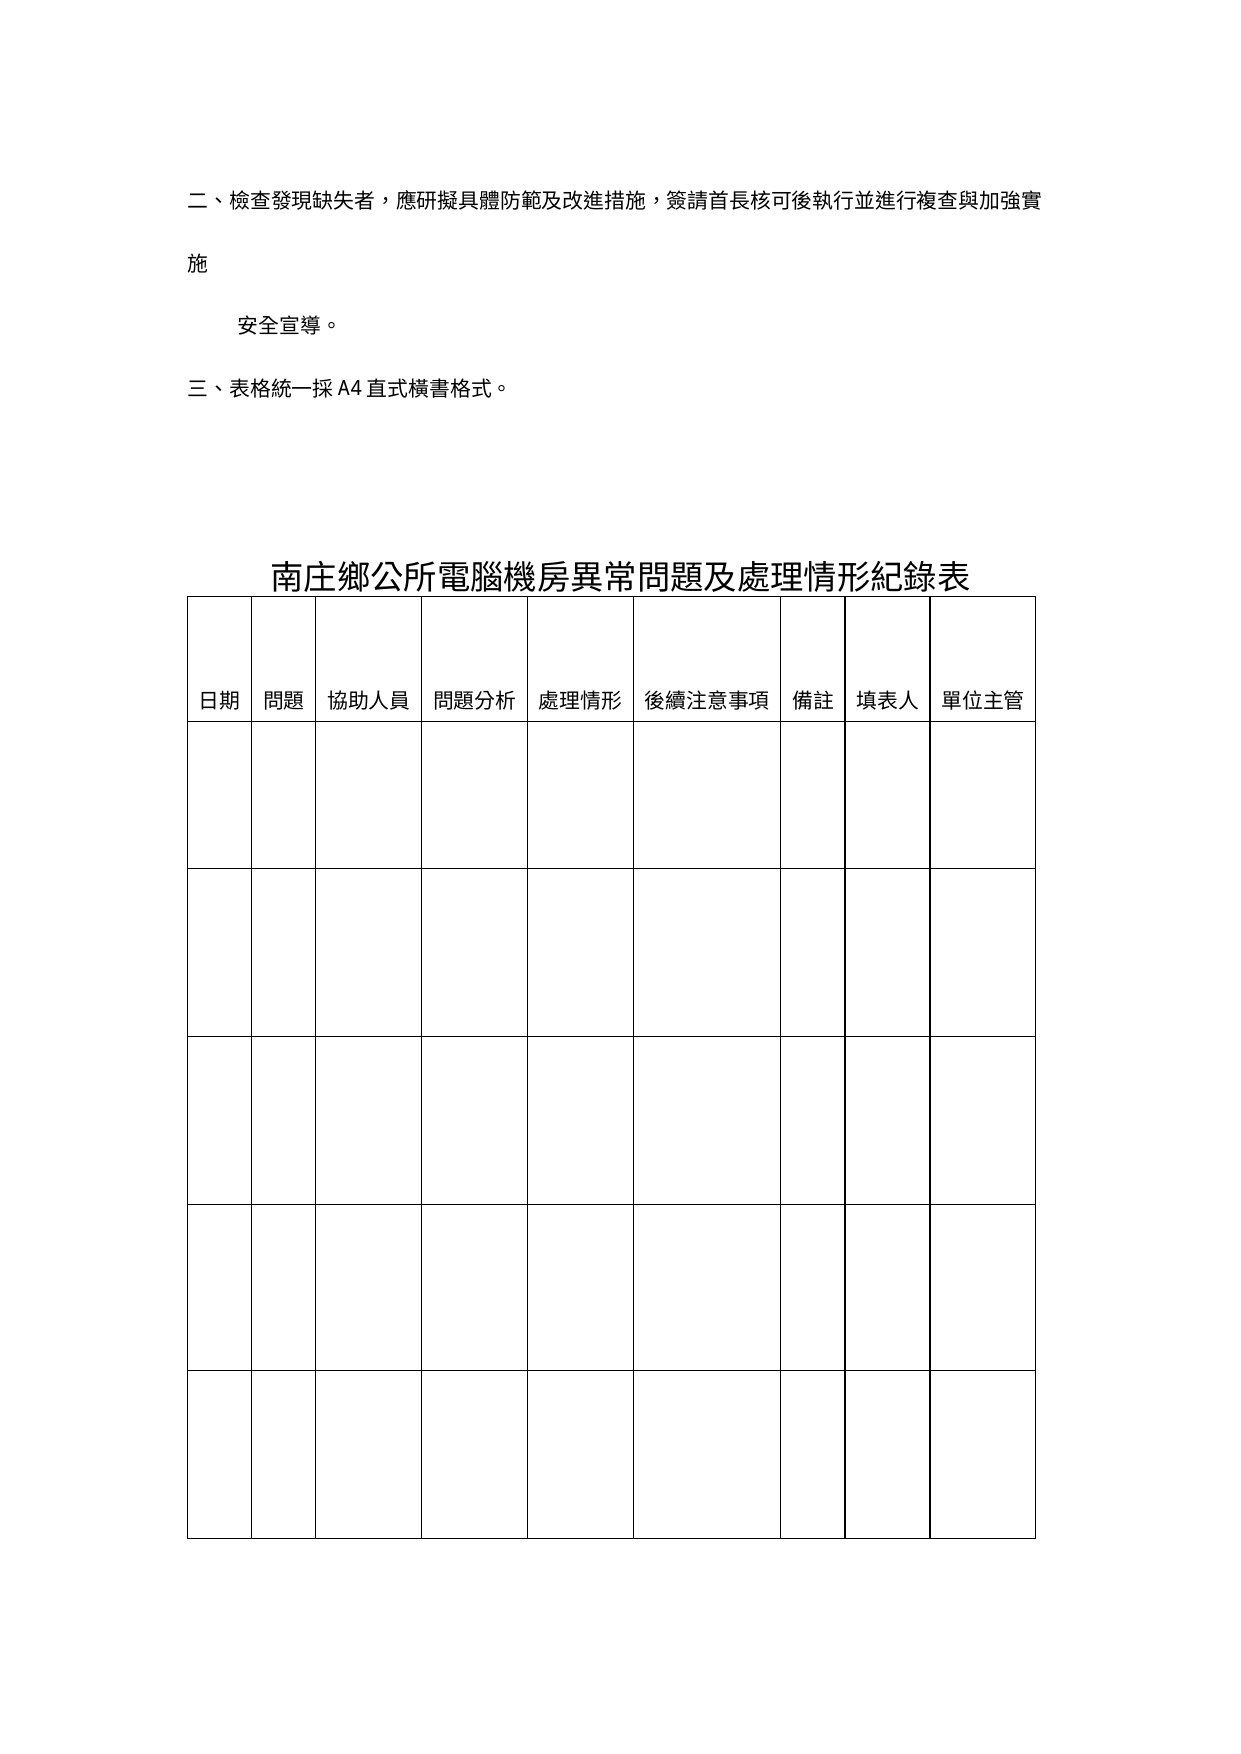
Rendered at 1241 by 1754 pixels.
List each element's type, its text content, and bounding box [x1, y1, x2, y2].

table_cell [252, 722, 315, 868]
table_cell [528, 869, 633, 1036]
text 南庄鄉公所電腦機房異常問題及處理情形紀錄表 [187, 533, 1053, 596]
table_cell [316, 1205, 421, 1370]
table_cell [316, 1371, 421, 1538]
table_cell [931, 869, 1035, 1036]
table_header 備註 [781, 597, 844, 721]
table_cell [188, 1037, 251, 1204]
table_cell [422, 722, 527, 868]
table_cell [846, 869, 929, 1036]
text 安全宣導。 [187, 283, 1053, 346]
table_cell [781, 1371, 844, 1538]
table_cell [781, 1205, 844, 1370]
table_header 處理情形 [528, 597, 633, 721]
text 三、表格統一採A4直式橫書格式。 [187, 346, 1053, 408]
table_header 問題 [252, 597, 315, 721]
table_cell [528, 722, 633, 868]
table_cell [188, 1205, 251, 1370]
table_cell [846, 1037, 929, 1204]
table_header 協助人員 [316, 597, 421, 721]
table_cell [781, 869, 844, 1036]
table_cell [846, 1371, 929, 1538]
table_cell [422, 1205, 527, 1370]
table_cell [634, 722, 780, 868]
table_cell [422, 1371, 527, 1538]
table_cell [634, 1371, 780, 1538]
table_cell [252, 1205, 315, 1370]
table_cell [931, 1037, 1035, 1204]
table_cell [316, 1037, 421, 1204]
table_cell [422, 869, 527, 1036]
table_header 後續注意事項 [634, 597, 780, 721]
table_cell [528, 1037, 633, 1204]
table_cell [188, 869, 251, 1036]
table_cell [528, 1205, 633, 1370]
table_cell [931, 722, 1035, 868]
table_cell [931, 1371, 1035, 1538]
table_cell [528, 1371, 633, 1538]
table_header 單位主管 [931, 597, 1035, 721]
table_cell [316, 869, 421, 1036]
table_cell [252, 1371, 315, 1538]
table_cell [931, 1205, 1035, 1370]
table_cell [781, 1037, 844, 1204]
table_cell [634, 869, 780, 1036]
table_cell [846, 722, 929, 868]
table_cell [781, 722, 844, 868]
table_cell [634, 1037, 780, 1204]
table_cell [422, 1037, 527, 1204]
table_cell [252, 1037, 315, 1204]
table_cell [188, 1371, 251, 1538]
table_cell [846, 1205, 929, 1370]
table_cell [634, 1205, 780, 1370]
table_header 日期 [188, 597, 251, 721]
table_header 問題分析 [422, 597, 527, 721]
table_header 填表人 [846, 597, 929, 721]
table_cell [188, 722, 251, 868]
table_cell [316, 722, 421, 868]
text 二、檢查發現缺失者，應研擬具體防範及改進措施，簽請首長核可後執行並進行複查與加強實施 [187, 158, 1053, 283]
table_cell [252, 869, 315, 1036]
